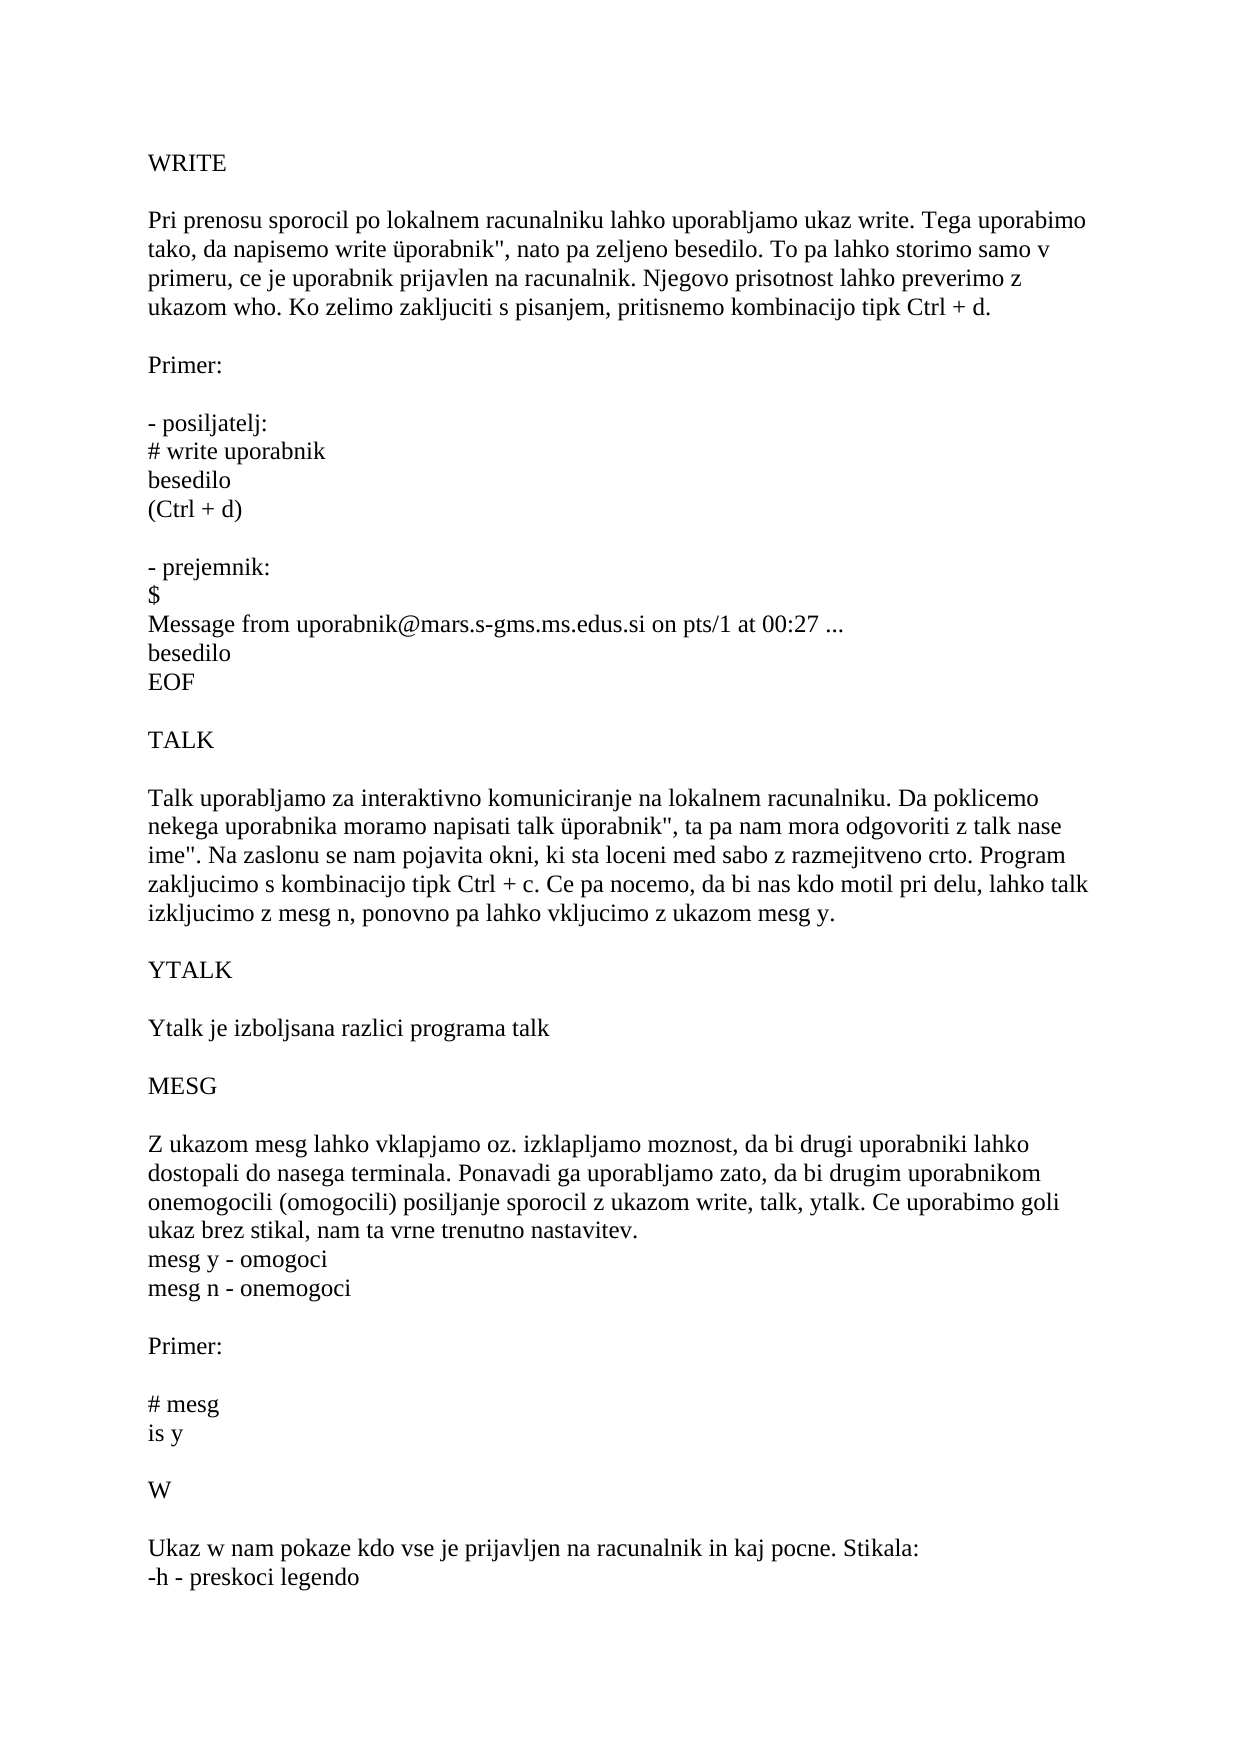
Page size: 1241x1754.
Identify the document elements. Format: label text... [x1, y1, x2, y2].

text TALK [148, 725, 1093, 753]
text YTALK [148, 956, 1093, 984]
text Talk uporabljamo za interaktivno komuniciranje na lokalnem racunalniku. Da poklicemo nekega uporabnika moramo napisati talk üporabnik", ta pa nam mora odgovoriti z talk nase ime". Na zaslonu se nam pojavita okni, ki sta loceni med sabo z razmejitveno crto. Program zakljucimo s kombinacijo tipk Ctrl + c. Ce pa nocemo, da bi nas kdo motil pri delu, lahko talk izkljucimo z mesg n, ponovno pa lahko vkljucimo z ukazom mesg y. [148, 783, 1093, 926]
text - prejemnik: $ Message from uporabnik@mars.s-gms.ms.edus.si on pts/1 at 00:27 ... besedilo EOF [148, 552, 1093, 696]
text # mesg is y [148, 1389, 1093, 1446]
text MESG [148, 1071, 1093, 1100]
text Ukaz w nam pokaze kdo vse je prijavljen na racunalnik in kaj pocne. Stikala: -h - preskoci legendo [148, 1533, 1093, 1591]
text Ytalk je izboljsana razlici programa talk [148, 1013, 1093, 1042]
text WRITE [148, 148, 1093, 176]
text W [148, 1476, 1093, 1504]
text Primer: [148, 1331, 1093, 1360]
text - posiljatelj: # write uporabnik besedilo (Ctrl + d) [148, 408, 1093, 523]
text Primer: [148, 350, 1093, 378]
text Pri prenosu sporocil po lokalnem racunalniku lahko uporabljamo ukaz write. Tega uporabimo tako, da napisemo write üporabnik", nato pa zeljeno besedilo. To pa lahko storimo samo v primeru, ce je uporabnik prijavlen na racunalnik. Njegovo prisotnost lahko preverimo z ukazom who. Ko zelimo zakljuciti s pisanjem, pritisnemo kombinacijo tipk Ctrl + d. [148, 206, 1093, 321]
text Z ukazom mesg lahko vklapjamo oz. izklapljamo moznost, da bi drugi uporabniki lahko dostopali do nasega terminala. Ponavadi ga uporabljamo zato, da bi drugim uporabnikom onemogocili (omogocili) posiljanje sporocil z ukazom write, talk, ytalk. Ce uporabimo goli ukaz brez stikal, nam ta vrne trenutno nastavitev. mesg y - omogoci mesg n - onemogoci [148, 1129, 1093, 1302]
